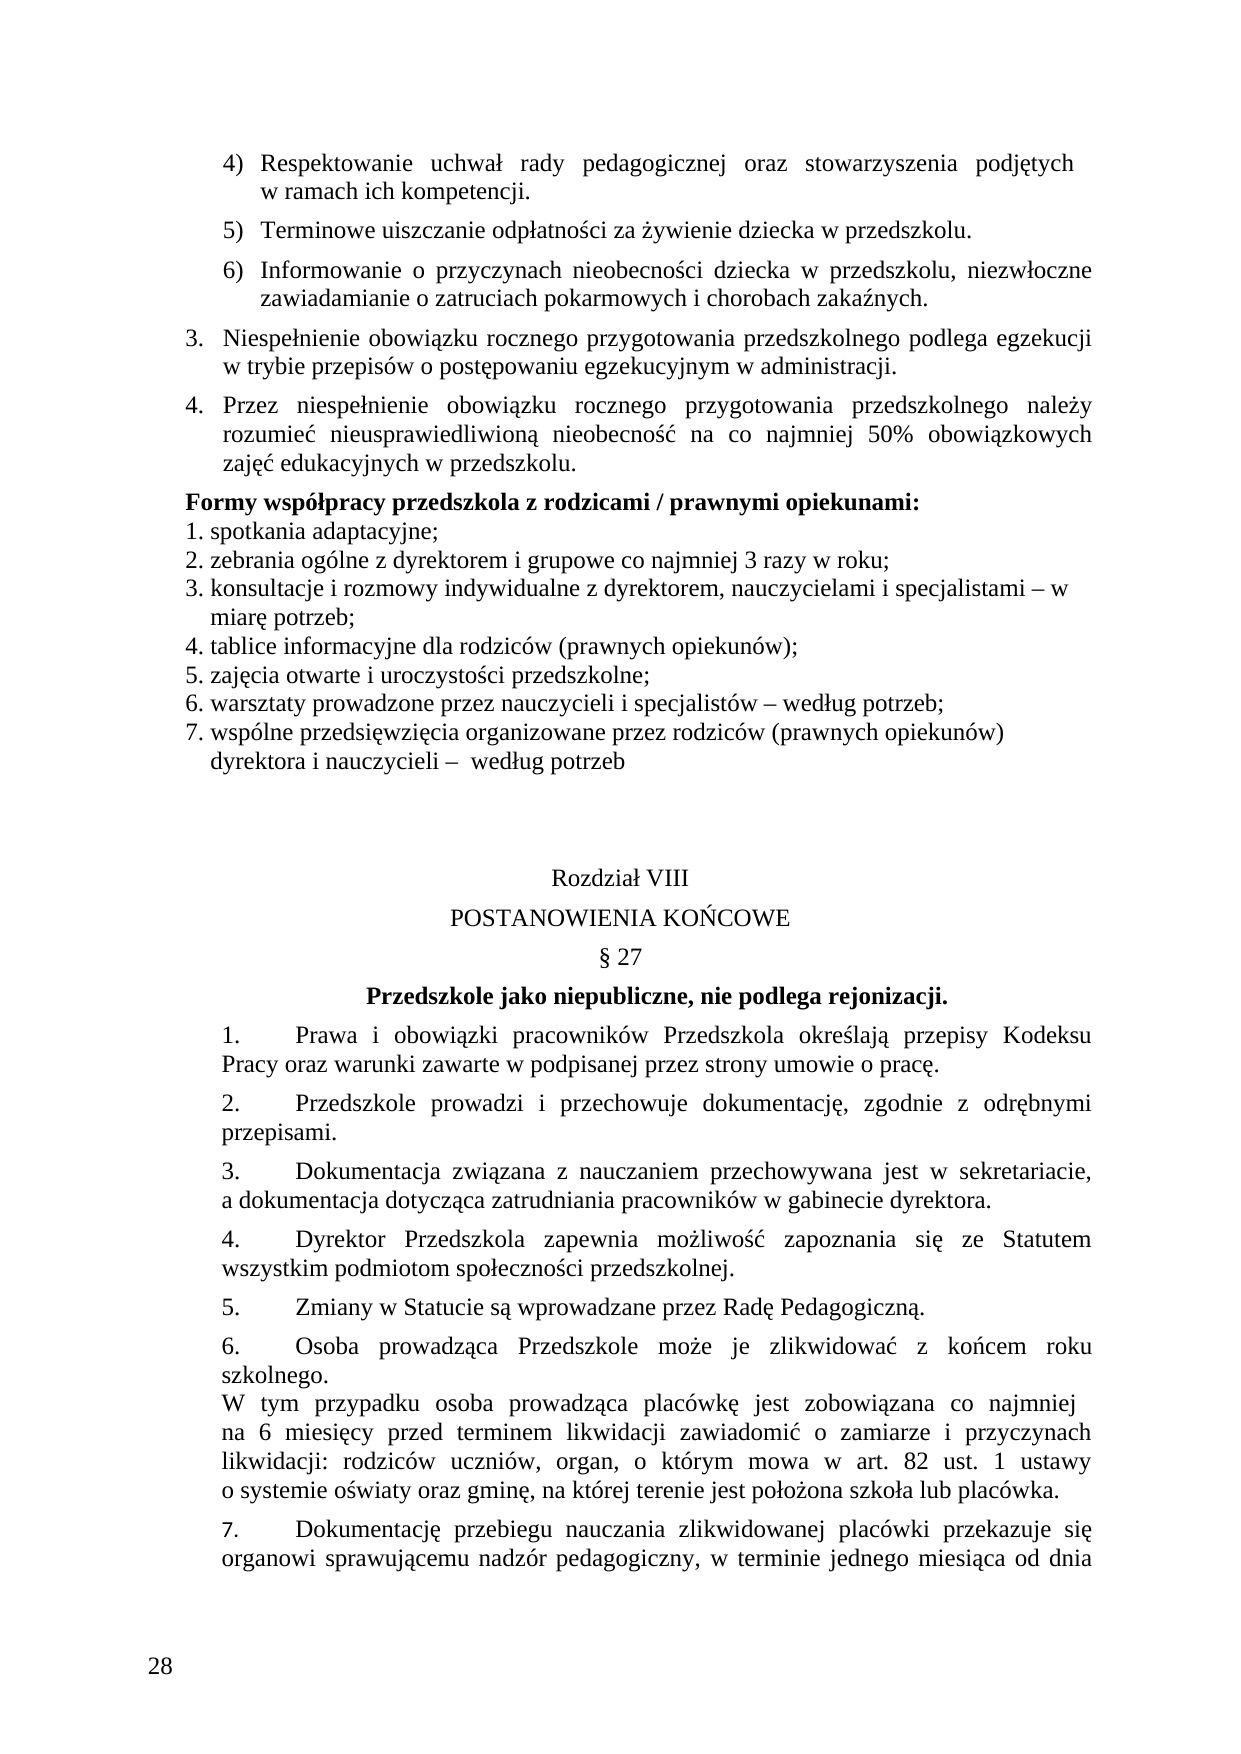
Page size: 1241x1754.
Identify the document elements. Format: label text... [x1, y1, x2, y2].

list Przedszkole prowadzi i przechowuje dokumentację, zgodnie z odrębnymi przepisami. [221, 1088, 1093, 1146]
list Niespełnienie obowiązku rocznego przygotowania przedszkolnego podlega egzekucji w trybie przepisów o postępowaniu egzekucyjnym w administracji. [185, 323, 1093, 380]
list Przez niespełnienie obowiązku rocznego przygotowania przedszkolnego należy rozumieć nieusprawiedliwioną nieobecność na co najmniej 50% obowiązkowych zajęć edukacyjnych w przedszkolu. [185, 391, 1093, 477]
list Dokumentację przebiegu nauczania zlikwidowanej placówki przekazuje się organowi sprawującemu nadzór pedagogiczny, w terminie jednego miesiąca od dnia zakończenia likwidacji. Po zakończeniu likwidacji wpis do ewidencji ulega wykreśleniu. [221, 1514, 1093, 1572]
list Dyrektor Przedszkola zapewnia możliwość zapoznania się ze Statutem wszystkim podmiotom społeczności przedszkolnej. [221, 1224, 1093, 1281]
list Prawa i obowiązki pracowników Przedszkola określają przepisy Kodeksu Pracy oraz warunki zawarte w podpisanej przez strony umowie o pracę. [221, 1020, 1093, 1078]
list Respektowanie uchwał rady pedagogicznej oraz stowarzyszenia podjętych w ramach ich kompetencji. [223, 148, 1093, 205]
text Formy współpracy przedszkola z rodzicami / prawnymi opiekunami: 1. spotkania adaptacyjne; 2. zebrania ogólne z dyrektorem i grupowe co najmniej 3 razy w roku; 3. konsultacje i rozmowy indywidualne z dyrektorem, nauczycielami i specjalistami – w miarę potrzeb; 4. tablice informacyjne dla rodziców (prawnych opiekunów); 5. zajęcia otwarte i uroczystości przedszkolne; 6. warsztaty prowadzone przez nauczycieli i specjalistów – według potrzeb; 7. wspólne przedsięwzięcia organizowane przez rodziców (prawnych opiekunów) dyrektora i nauczycieli – według potrzeb [185, 487, 1093, 775]
list Terminowe uiszczanie odpłatności za żywienie dziecka w przedszkolu. [223, 216, 1093, 244]
list Informowanie o przyczynach nieobecności dziecka w przedszkolu, niezwłoczne zawiadamianie o zatruciach pokarmowych i chorobach zakaźnych. [223, 255, 1093, 312]
text § 27 [148, 942, 1093, 971]
text POSTANOWIENIA KOŃCOWE [148, 903, 1093, 931]
list Dokumentacja związana z nauczaniem przechowywana jest w sekretariacie, a dokumentacja dotycząca zatrudniania pracowników w gabinecie dyrektora. [221, 1156, 1093, 1213]
list Zmiany w Statucie są wprowadzane przez Radę Pedagogiczną. [221, 1292, 1093, 1321]
text Przedszkole jako niepubliczne, nie podlega rejonizacji. [221, 981, 1093, 1010]
list Osoba prowadząca Przedszkole może je zlikwidować z końcem roku szkolnego. W tym przypadku osoba prowadząca placówkę jest zobowiązana co najmniej na 6 miesięcy przed terminem likwidacji zawiadomić o zamiarze i przyczynach likwidacji: rodziców uczniów, organ, o którym mowa w art. 82 ust. 1 ustawy o systemie oświaty oraz gminę, na której terenie jest położona szkoła lub placówka. [221, 1331, 1093, 1503]
text Rozdział VIII [148, 863, 1093, 892]
